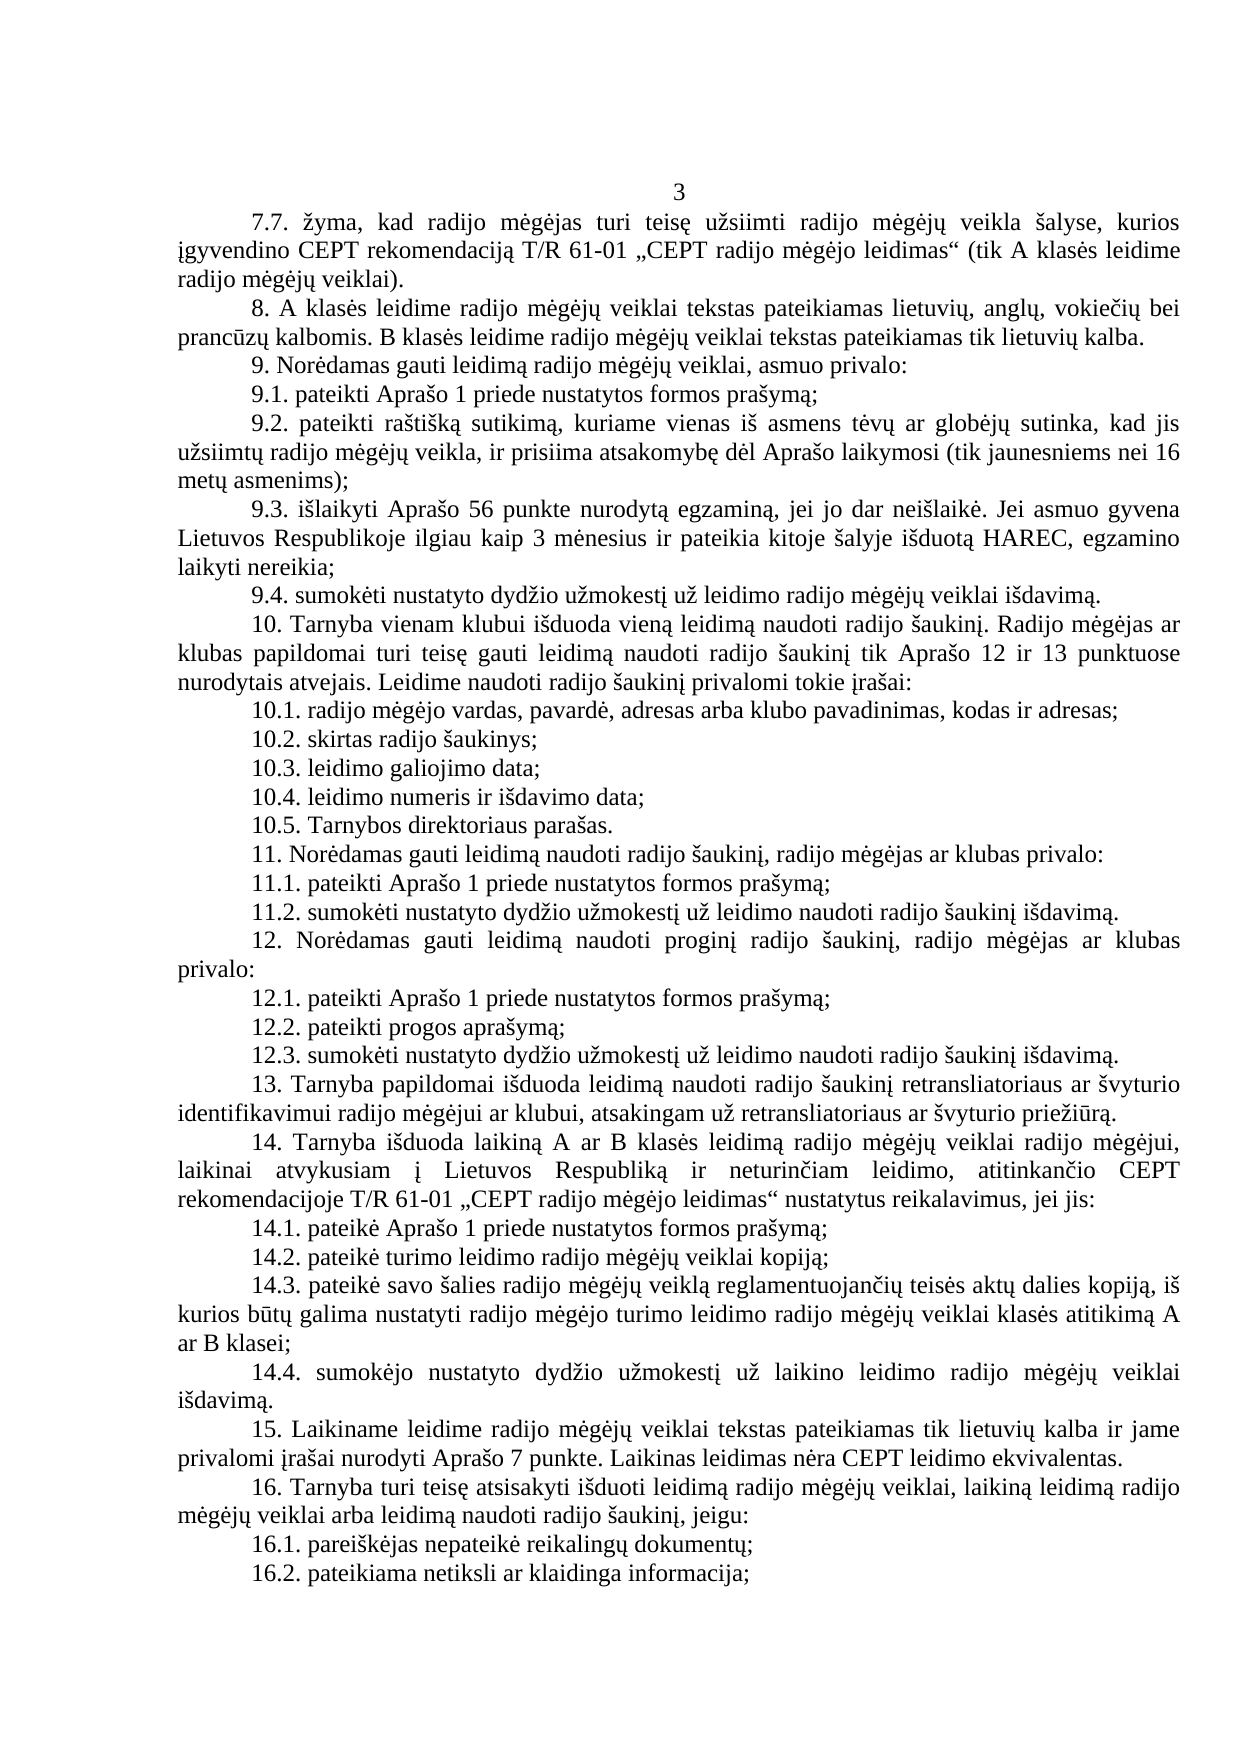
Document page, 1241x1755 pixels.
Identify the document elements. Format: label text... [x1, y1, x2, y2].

text 13. Tarnyba papildomai išduoda leidimą naudoti radijo šaukinį retransliatoriaus ar švyturio identifikavimui radijo mėgėjui ar klubui, atsakingam už retransliatoriaus ar švyturio priežiūrą. [177, 1069, 1181, 1127]
text 12.2. pateikti progos aprašymą; [177, 1012, 1181, 1040]
text 14. Tarnyba išduoda laikiną A ar B klasės leidimą radijo mėgėjų veiklai radijo mėgėjui, laikinai atvykusiam į Lietuvos Respubliką ir neturinčiam leidimo, atitinkančio CEPT rekomendacijoje T/R 61-01 „CEPT radijo mėgėjo leidimas“ nustatytus reikalavimus, jei jis: [177, 1127, 1181, 1213]
text 12. Norėdamas gauti leidimą naudoti proginį radijo šaukinį, radijo mėgėjas ar klubas privalo: [177, 925, 1181, 983]
text 9.1. pateikti Aprašo 1 priede nustatytos formos prašymą; [177, 379, 1181, 408]
text 8. A klasės leidime radijo mėgėjų veiklai tekstas pateikiamas lietuvių, anglų, vokiečių bei prancūzų kalbomis. B klasės leidime radijo mėgėjų veiklai tekstas pateikiamas tik lietuvių kalba. [177, 293, 1181, 350]
text 14.4. sumokėjo nustatyto dydžio užmokestį už laikino leidimo radijo mėgėjų veiklai išdavimą. [177, 1357, 1181, 1414]
text 9.2. pateikti raštišką sutikimą, kuriame vienas iš asmens tėvų ar globėjų sutinka, kad jis užsiimtų radijo mėgėjų veikla, ir prisiima atsakomybę dėl Aprašo laikymosi (tik jaunesniems nei 16 metų asmenims); [177, 408, 1181, 494]
text 12.3. sumokėti nustatyto dydžio užmokestį už leidimo naudoti radijo šaukinį išdavimą. [177, 1040, 1181, 1069]
text 14.1. pateikė Aprašo 1 priede nustatytos formos prašymą; [177, 1213, 1181, 1242]
text 15. Laikiname leidime radijo mėgėjų veiklai tekstas pateikiamas tik lietuvių kalba ir jame privalomi įrašai nurodyti Aprašo 7 punkte. Laikinas leidimas nėra CEPT leidimo ekvivalentas. [177, 1414, 1181, 1472]
text 12.1. pateikti Aprašo 1 priede nustatytos formos prašymą; [177, 983, 1181, 1012]
text 14.3. pateikė savo šalies radijo mėgėjų veiklą reglamentuojančių teisės aktų dalies kopiją, iš kurios būtų galima nustatyti radijo mėgėjo turimo leidimo radijo mėgėjų veiklai klasės atitikimą A ar B klasei; [177, 1270, 1181, 1357]
text 10.3. leidimo galiojimo data; [177, 753, 1181, 782]
text 10.1. radijo mėgėjo vardas, pavardė, adresas arba klubo pavadinimas, kodas ir adresas; [177, 695, 1181, 724]
text 14.2. pateikė turimo leidimo radijo mėgėjų veiklai kopiją; [177, 1242, 1181, 1270]
text 11.2. sumokėti nustatyto dydžio užmokestį už leidimo naudoti radijo šaukinį išdavimą. [177, 897, 1181, 925]
text 7.7. žyma, kad radijo mėgėjas turi teisę užsiimti radijo mėgėjų veikla šalyse, kurios įgyvendino CEPT rekomendaciją T/R 61-01 „CEPT radijo mėgėjo leidimas“ (tik A klasės leidime radijo mėgėjų veiklai). [177, 207, 1181, 293]
text 10.4. leidimo numeris ir išdavimo data; [177, 782, 1181, 810]
text 11. Norėdamas gauti leidimą naudoti radijo šaukinį, radijo mėgėjas ar klubas privalo: [177, 839, 1181, 868]
text 10.2. skirtas radijo šaukinys; [177, 724, 1181, 753]
text 9.4. sumokėti nustatyto dydžio užmokestį už leidimo radijo mėgėjų veiklai išdavimą. [177, 580, 1181, 609]
text 11.1. pateikti Aprašo 1 priede nustatytos formos prašymą; [177, 868, 1181, 897]
text 10.5. Tarnybos direktoriaus parašas. [177, 810, 1181, 839]
text 16.1. pareiškėjas nepateikė reikalingų dokumentų; [177, 1529, 1181, 1558]
text 10. Tarnyba vienam klubui išduoda vieną leidimą naudoti radijo šaukinį. Radijo mėgėjas ar klubas papildomai turi teisę gauti leidimą naudoti radijo šaukinį tik Aprašo 12 ir 13 punktuose nurodytais atvejais. Leidime naudoti radijo šaukinį privalomi tokie įrašai: [177, 609, 1181, 695]
text 9.3. išlaikyti Aprašo 56 punkte nurodytą egzaminą, jei jo dar neišlaikė. Jei asmuo gyvena Lietuvos Respublikoje ilgiau kaip 3 mėnesius ir pateikia kitoje šalyje išduotą HAREC, egzamino laikyti nereikia; [177, 494, 1181, 580]
text 16. Tarnyba turi teisę atsisakyti išduoti leidimą radijo mėgėjų veiklai, laikiną leidimą radijo mėgėjų veiklai arba leidimą naudoti radijo šaukinį, jeigu: [177, 1472, 1181, 1529]
text 16.2. pateikiama netiksli ar klaidinga informacija; [177, 1558, 1181, 1587]
text 9. Norėdamas gauti leidimą radijo mėgėjų veiklai, asmuo privalo: [177, 350, 1181, 379]
